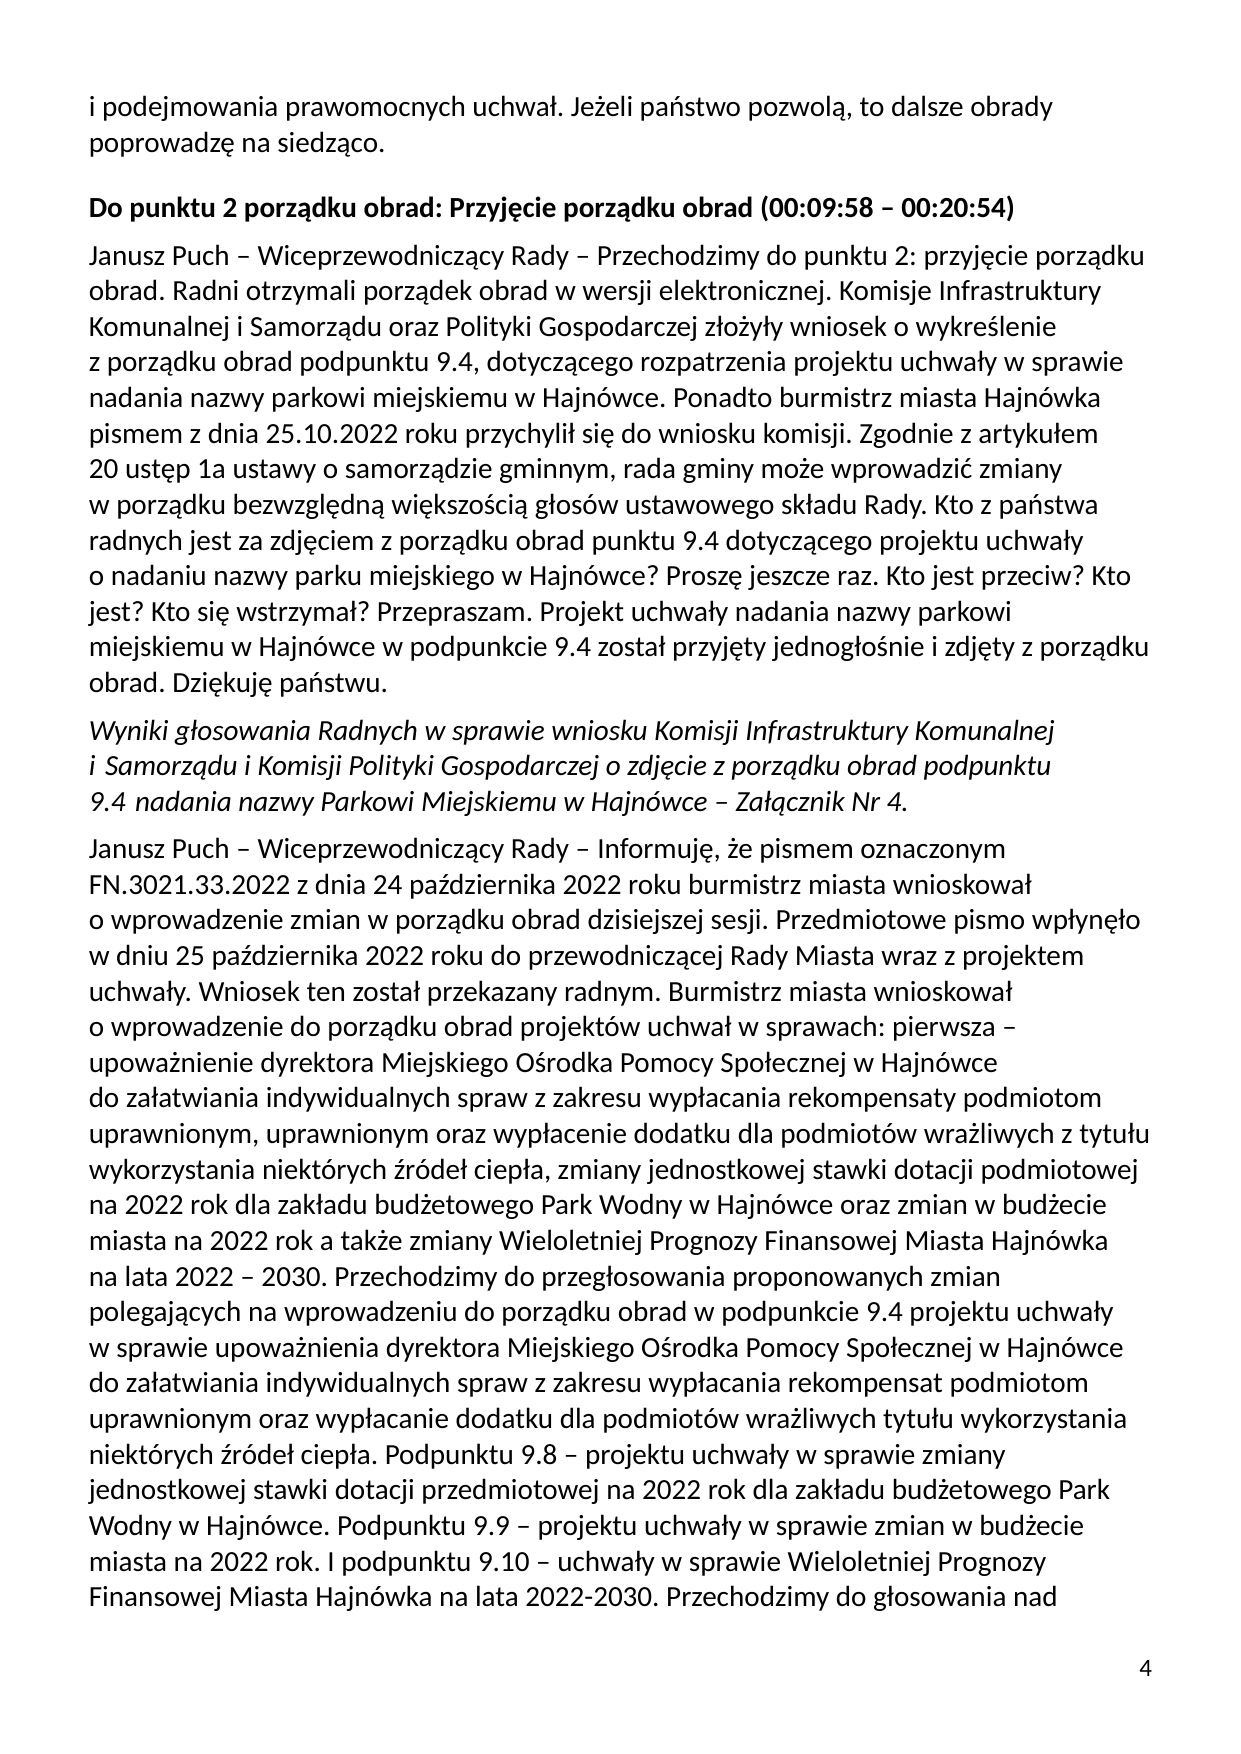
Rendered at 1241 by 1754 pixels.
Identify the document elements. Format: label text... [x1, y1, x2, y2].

text i podejmowania prawomocnych uchwał. Jeżeli państwo pozwolą, to dalsze obrady poprowadzę na siedząco. [88, 88, 1152, 160]
text Janusz Puch – Wiceprzewodniczący Rady – Informuję, że pismem oznaczonym FN.3021.33.2022 z dnia 24 października 2022 roku burmistrz miasta wnioskował o wprowadzenie zmian w porządku obrad dzisiejszej sesji. Przedmiotowe pismo wpłynęło w dniu 25 października 2022 roku do przewodniczącej Rady Miasta wraz z projektem uchwały. Wniosek ten został przekazany radnym. Burmistrz miasta wnioskował o wprowadzenie do porządku obrad projektów uchwał w sprawach: pierwsza – upoważnienie dyrektora Miejskiego Ośrodka Pomocy Społecznej w Hajnówce do załatwiania indywidualnych spraw z zakresu wypłacania rekompensaty podmiotom uprawnionym, uprawnionym oraz wypłacenie dodatku dla podmiotów wrażliwych z tytułu wykorzystania niektórych źródeł ciepła, zmiany jednostkowej stawki dotacji podmiotowej na 2022 rok dla zakładu budżetowego Park Wodny w Hajnówce oraz zmian w budżecie miasta na 2022 rok a także zmiany Wieloletniej Prognozy Finansowej Miasta Hajnówka na lata 2022 – 2030. Przechodzimy do przegłosowania proponowanych zmian polegających na wprowadzeniu do porządku obrad w podpunkcie 9.4 projektu uchwały w sprawie upoważnienia dyrektora Miejskiego Ośrodka Pomocy Społecznej w Hajnówce do załatwiania indywidualnych spraw z zakresu wypłacania rekompensat podmiotom uprawnionym oraz wypłacanie dodatku dla podmiotów wrażliwych tytułu wykorzystania niektórych źródeł ciepła. Podpunktu 9.8 – projektu uchwały w sprawie zmiany jednostkowej stawki dotacji przedmiotowej na 2022 rok dla zakładu budżetowego Park Wodny w Hajnówce. Podpunktu 9.9 – projektu uchwały w sprawie zmian w budżecie miasta na 2022 rok. I podpunktu 9.10 – uchwały w sprawie Wieloletniej Prognozy Finansowej Miasta Hajnówka na lata 2022-2030. Przechodzimy do głosowania nad [88, 830, 1152, 1614]
text Janusz Puch – Wiceprzewodniczący Rady – Przechodzimy do punktu 2: przyjęcie porządku obrad. Radni otrzymali porządek obrad w wersji elektronicznej. Komisje Infrastruktury Komunalnej i Samorządu oraz Polityki Gospodarczej złożyły wniosek o wykreślenie z porządku obrad podpunktu 9.4, dotyczącego rozpatrzenia projektu uchwały w sprawie nadania nazwy parkowi miejskiemu w Hajnówce. Ponadto burmistrz miasta Hajnówka pismem z dnia 25.10.2022 roku przychylił się do wniosku komisji. Zgodnie z artykułem 20 ustęp 1a ustawy o samorządzie gminnym, rada gminy może wprowadzić zmiany w porządku bezwzględną większością głosów ustawowego składu Rady. Kto z państwa radnych jest za zdjęciem z porządku obrad punktu 9.4 dotyczącego projektu uchwały o nadaniu nazwy parku miejskiego w Hajnówce? Proszę jeszcze raz. Kto jest przeciw? Kto jest? Kto się wstrzymał? Przepraszam. Projekt uchwały nadania nazwy parkowi miejskiemu w Hajnówce w podpunkcie 9.4 został przyjęty jednogłośnie i zdjęty z porządku obrad. Dziękuję państwu. [88, 237, 1152, 700]
subtitle Do punktu 2 porządku obrad: Przyjęcie porządku obrad (00:09:58 – 00:20:54) [88, 189, 1152, 225]
text Wyniki głosowania Radnych w sprawie wniosku Komisji Infrastruktury Komunalnej i Samorządu i Komisji Polityki Gospodarczej o zdjęcie z porządku obrad podpunktu 9.4 nadania nazwy Parkowi Miejskiemu w Hajnówce – Załącznik Nr 4. [88, 712, 1152, 818]
